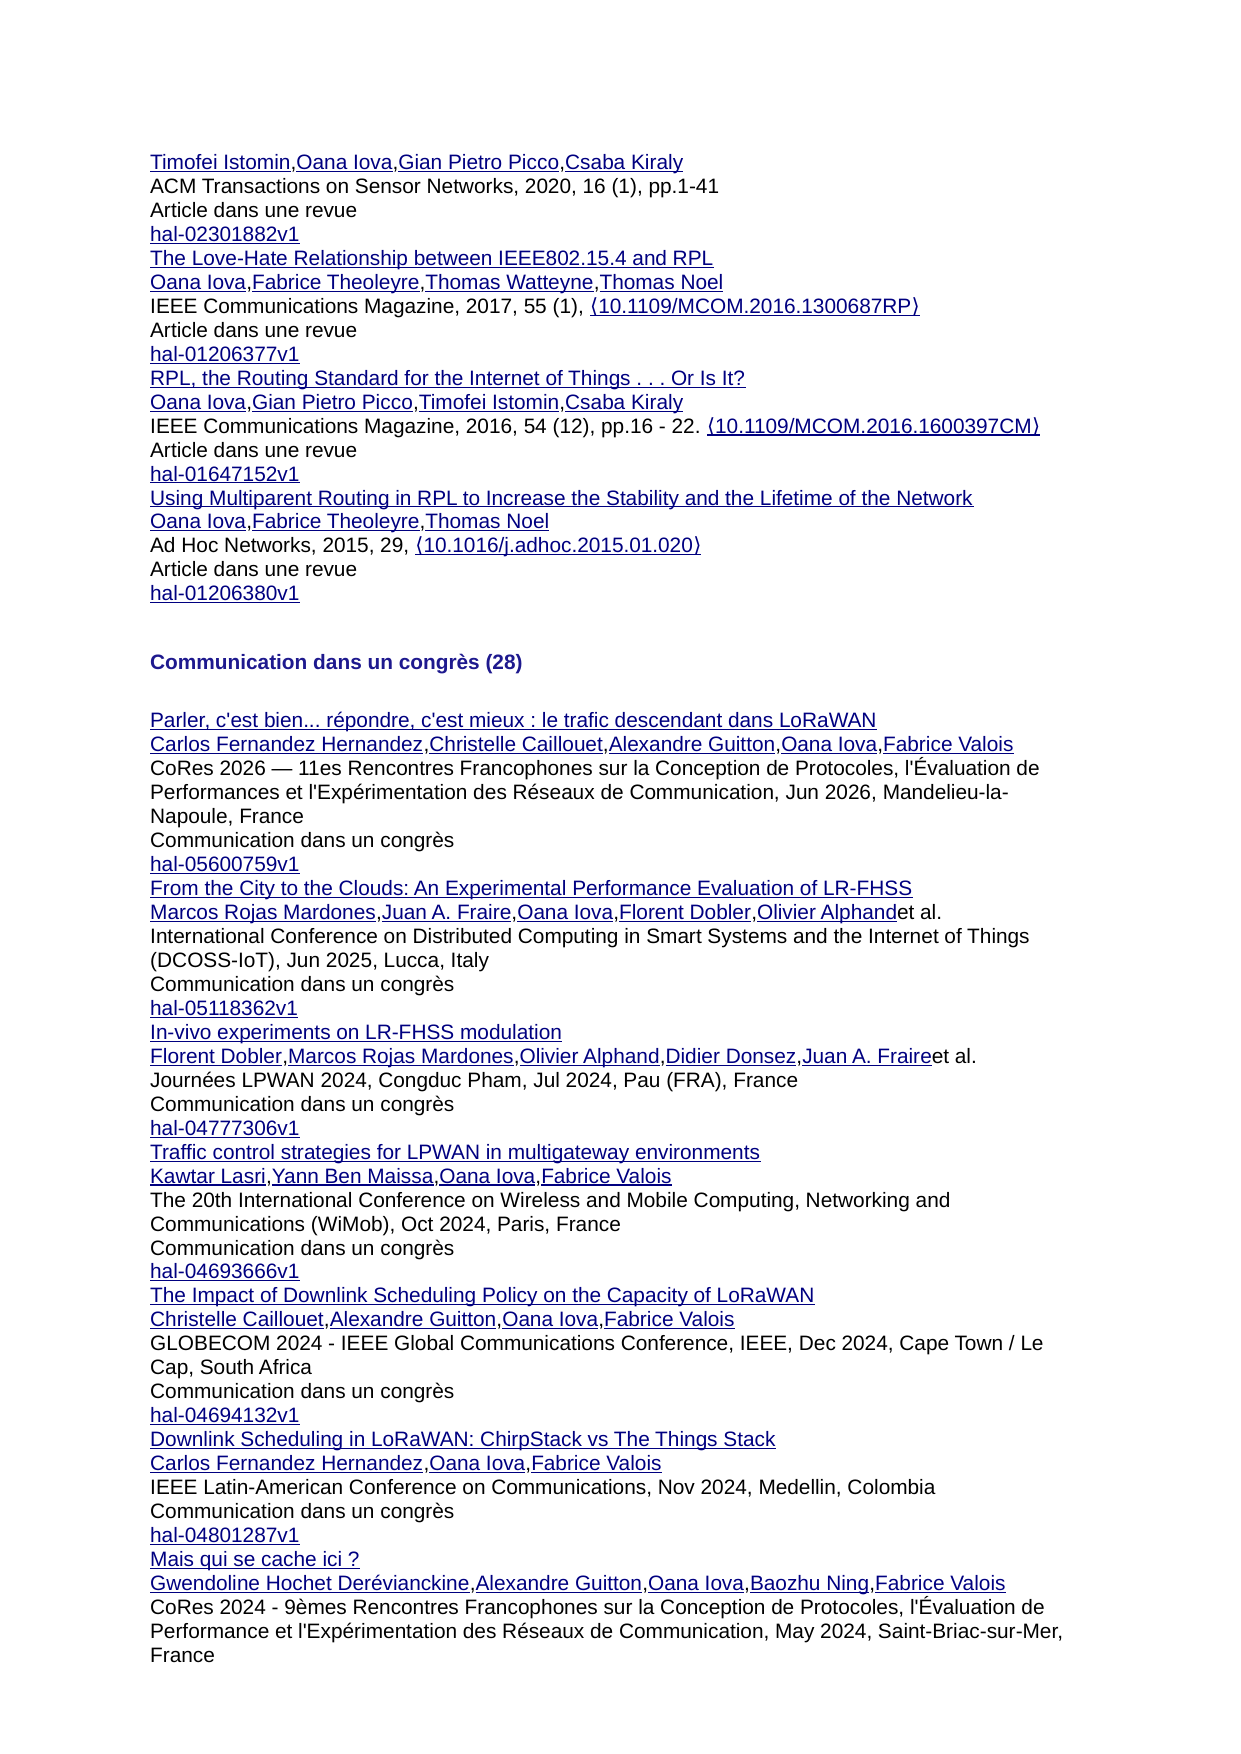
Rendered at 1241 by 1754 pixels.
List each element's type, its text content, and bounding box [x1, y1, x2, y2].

table_cell Mais qui se cache ici ? Gwendoline Hochet Derévianckine,Alexandre Guitton,Oana Iova,Baozhu Ning,Fabrice Valois CoRes 2024 - 9èmes Rencontres Francophones sur la Conception de Protocoles, l'Évaluation de Performance et l'Expérimentation des Réseaux de Communication, May 2024, Saint-Briac-sur-Mer, France [150, 1547, 1090, 1667]
table_cell The Love-Hate Relationship between IEEE802.15.4 and RPL Oana Iova,Fabrice Theoleyre,Thomas Watteyne,Thomas Noel IEEE Communications Magazine, 2017, 55 (1), ⟨10.1109/MCOM.2016.1300687RP⟩ Article dans une revue hal-01206377v1 [150, 246, 1090, 366]
table_cell Timofei Istomin,Oana Iova,Gian Pietro Picco,Csaba Kiraly ACM Transactions on Sensor Networks, 2020, 16 (1), pp.1-41 Article dans une revue hal-02301882v1 [150, 150, 1090, 246]
table_cell Using Multiparent Routing in RPL to Increase the Stability and the Lifetime of the Network Oana Iova,Fabrice Theoleyre,Thomas Noel Ad Hoc Networks, 2015, 29, ⟨10.1016/j.adhoc.2015.01.020⟩ Article dans une revue hal-01206380v1 [150, 485, 1090, 605]
table_cell In-vivo experiments on LR-FHSS modulation Florent Dobler,Marcos Rojas Mardones,Olivier Alphand,Didier Donsez,Juan A. Fraireet al. Journées LPWAN 2024, Congduc Pham, Jul 2024, Pau (FRA), France Communication dans un congrès hal-04777306v1 [150, 1020, 1090, 1139]
table_cell RPL, the Routing Standard for the Internet of Things . . . Or Is It? Oana Iova,Gian Pietro Picco,Timofei Istomin,Csaba Kiraly IEEE Communications Magazine, 2016, 54 (12), pp.16 - 22. ⟨10.1109/MCOM.2016.1600397CM⟩ Article dans une revue hal-01647152v1 [150, 366, 1090, 485]
table_cell Downlink Scheduling in LoRaWAN: ChirpStack vs The Things Stack Carlos Fernandez Hernandez,Oana Iova,Fabrice Valois IEEE Latin-American Conference on Communications, Nov 2024, Medellin, Colombia Communication dans un congrès hal-04801287v1 [150, 1427, 1090, 1547]
table_cell The Impact of Downlink Scheduling Policy on the Capacity of LoRaWAN Christelle Caillouet,Alexandre Guitton,Oana Iova,Fabrice Valois GLOBECOM 2024 - IEEE Global Communications Conference, IEEE, Dec 2024, Cape Town / Le Cap, South Africa Communication dans un congrès hal-04694132v1 [150, 1283, 1090, 1427]
table_cell Traffic control strategies for LPWAN in multigateway environments Kawtar Lasri,Yann Ben Maissa,Oana Iova,Fabrice Valois The 20th International Conference on Wireless and Mobile Computing, Networking and Communications (WiMob), Oct 2024, Paris, France Communication dans un congrès hal-04693666v1 [150, 1140, 1090, 1283]
table_header Parler, c'est bien... répondre, c'est mieux : le trafic descendant dans LoRaWAN Carlos Fernandez Hernandez,Christelle Caillouet,Alexandre Guitton,Oana Iova,Fabrice Valois CoRes 2026 — 11es Rencontres Francophones sur la Conception de Protocoles, l'Évaluation de Performances et l'Expérimentation des Réseaux de Communication, Jun 2026, Mandelieu-la-Napoule, France Communication dans un congrès hal-05600759v1 [150, 708, 1090, 876]
table_cell From the City to the Clouds: An Experimental Performance Evaluation of LR-FHSS Marcos Rojas Mardones,Juan A. Fraire,Oana Iova,Florent Dobler,Olivier Alphandet al. International Conference on Distributed Computing in Smart Systems and the Internet of Things (DCOSS-IoT), Jun 2025, Lucca, Italy Communication dans un congrès hal-05118362v1 [150, 876, 1090, 1020]
subtitle Communication dans un congrès (28) [150, 650, 1090, 674]
